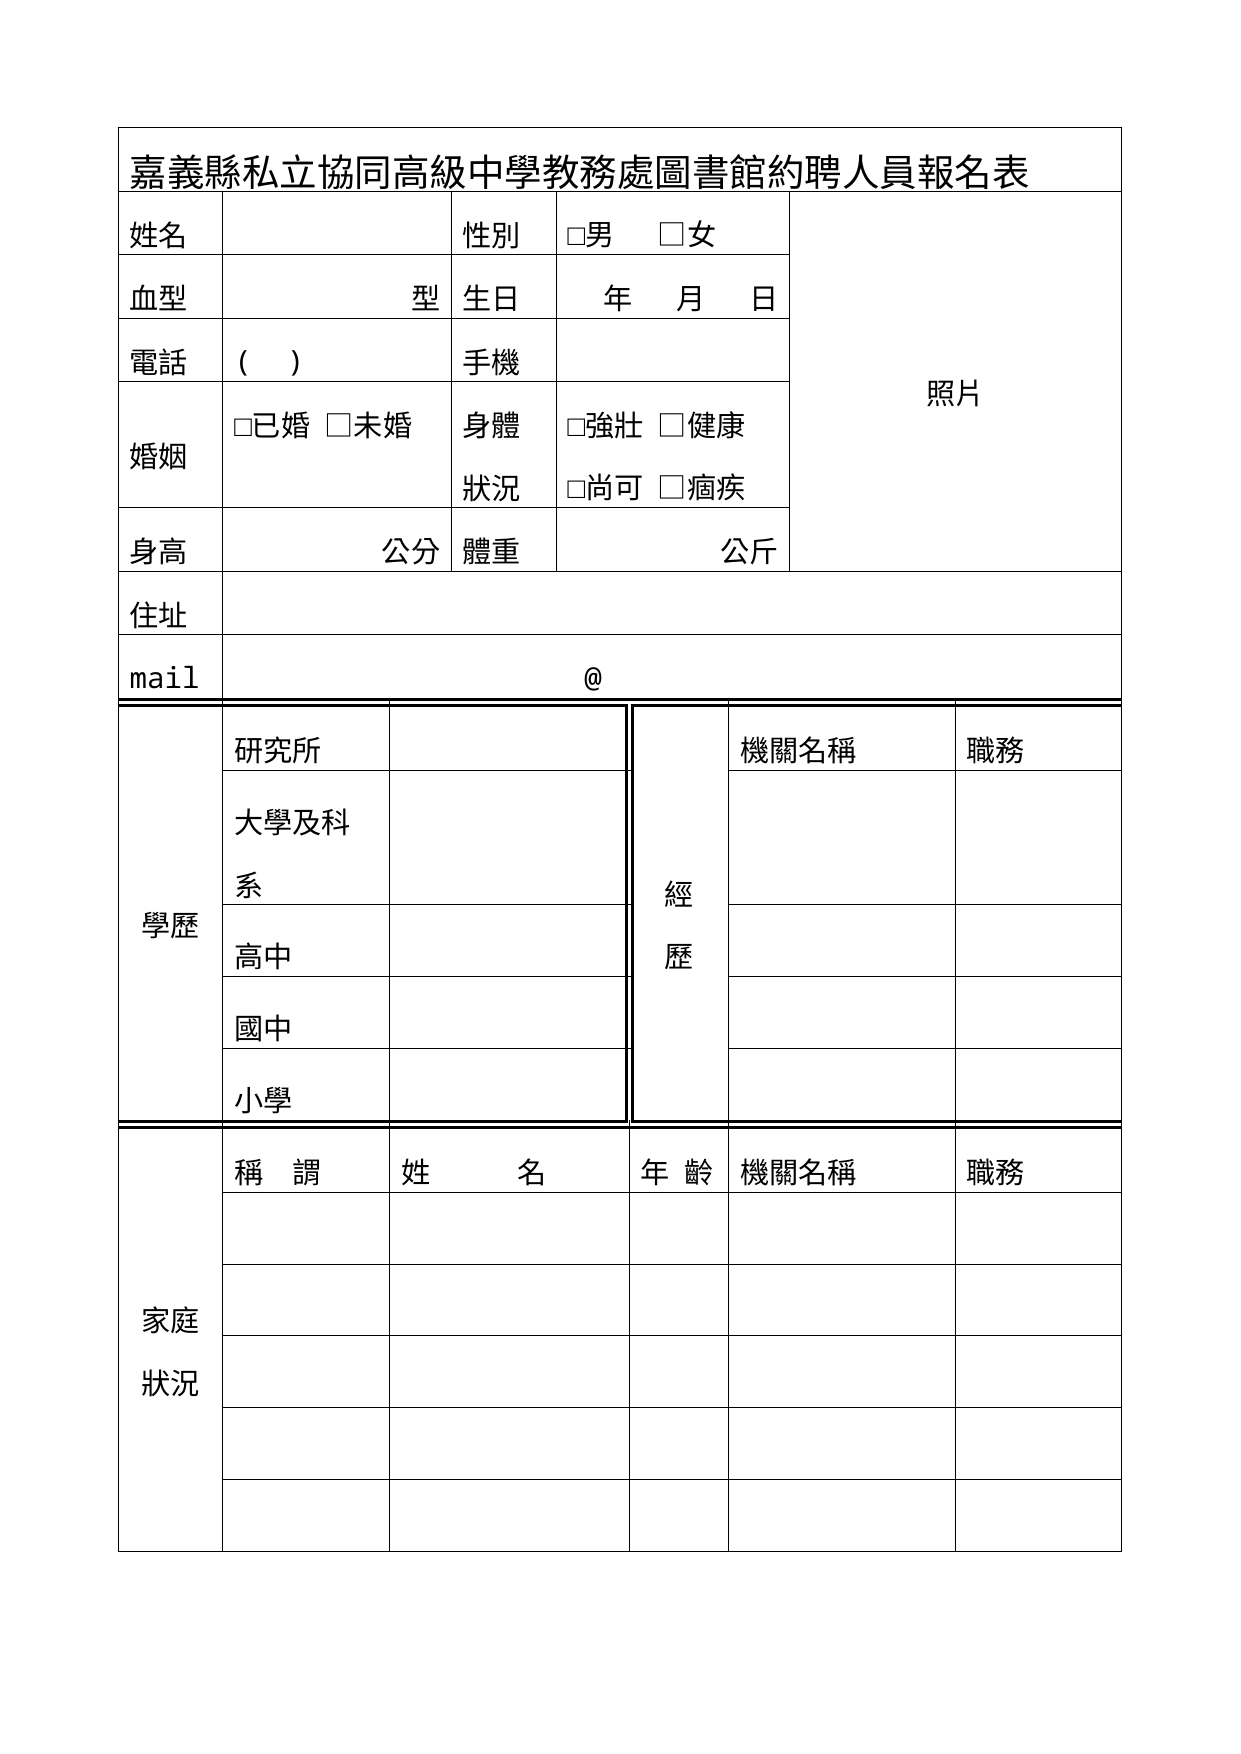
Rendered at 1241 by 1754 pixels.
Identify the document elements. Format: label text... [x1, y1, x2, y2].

table_cell 稱 謂 [223, 1129, 389, 1192]
table_cell 手機 [452, 319, 556, 381]
table_cell [390, 1408, 629, 1479]
table_header 嘉義縣私立協同高級中學教務處圖書館約聘人員報名表 [119, 128, 1121, 191]
table_cell □男 □女 [557, 192, 789, 254]
table_cell 經歷 [634, 707, 728, 1120]
table_cell 職務 [956, 707, 1121, 770]
table_cell [729, 1193, 955, 1263]
table_cell 體重 [452, 508, 556, 571]
table_cell [729, 1408, 955, 1479]
table_cell 身高 [119, 508, 222, 571]
table_cell [956, 771, 1121, 904]
table_cell [729, 905, 955, 976]
table_cell [390, 1480, 629, 1551]
table_cell 血型 [119, 255, 222, 318]
table_cell 電話 [119, 319, 222, 381]
table_cell [629, 701, 728, 770]
table_cell 性別 [452, 192, 556, 254]
table_cell [956, 1480, 1121, 1551]
table_cell 年 齡 [630, 1129, 728, 1192]
table_cell [630, 1265, 728, 1335]
table_cell 姓 名 [390, 1129, 629, 1192]
table_cell [729, 1336, 955, 1407]
table_cell ( ) [223, 319, 451, 381]
table_cell 機關名稱 [729, 707, 955, 770]
table_cell 學歷 [119, 707, 222, 1120]
table_cell [223, 1480, 389, 1551]
table_cell 公斤 [557, 508, 789, 571]
table_cell [390, 1265, 629, 1335]
table_cell [630, 1480, 728, 1551]
table_cell [956, 905, 1121, 976]
table_cell [630, 1336, 728, 1407]
table_cell 照片 [790, 192, 1121, 571]
table_cell mail [119, 635, 222, 698]
table_cell 家庭狀況 [119, 1129, 222, 1551]
table_cell 研究所 [223, 707, 389, 770]
table_cell 大學及科系 [223, 771, 389, 904]
table_cell 高中 [223, 905, 389, 976]
table_cell [729, 1265, 955, 1335]
table_cell [223, 1265, 389, 1335]
table_cell [729, 977, 955, 1048]
table_cell [223, 192, 451, 254]
table_cell [630, 1121, 728, 1126]
table_cell 職務 [956, 1129, 1121, 1192]
table_cell 機關名稱 [729, 1129, 955, 1192]
table_cell [956, 1408, 1121, 1479]
table_cell 公分 [223, 508, 451, 571]
table_cell □強壯 □健康 □尚可 □痼疾 [557, 382, 789, 507]
table_cell [956, 1265, 1121, 1335]
table_cell [390, 905, 625, 976]
table_cell 年 月 日 [557, 255, 789, 318]
table_cell [729, 771, 955, 904]
table_cell [390, 977, 625, 1048]
table_cell [630, 1408, 728, 1479]
table_cell [223, 1408, 389, 1479]
table_cell [729, 1049, 955, 1120]
table_cell 婚姻 [119, 382, 222, 507]
table_cell [956, 977, 1121, 1048]
table_cell [390, 1120, 629, 1126]
table_cell [223, 572, 1121, 634]
table_cell [956, 1049, 1121, 1120]
table_cell [956, 1336, 1121, 1407]
table_cell [223, 1193, 389, 1263]
table_cell [390, 771, 625, 904]
table_cell 小學 [223, 1049, 389, 1120]
table_cell 身體狀況 [452, 382, 556, 507]
table_cell [390, 1193, 629, 1263]
table_cell [223, 1336, 389, 1407]
table_cell 生日 [452, 255, 556, 318]
table_cell [390, 1336, 629, 1407]
table_cell □已婚 □未婚 [223, 382, 451, 507]
table_cell [630, 1193, 728, 1263]
table_cell [557, 319, 789, 381]
table_cell @ [223, 635, 1121, 698]
table_cell [390, 707, 625, 770]
table_cell 型 [223, 255, 451, 318]
table_cell 國中 [223, 977, 389, 1048]
table_cell [956, 1193, 1121, 1263]
table_cell [390, 1049, 625, 1120]
table_cell 住址 [119, 572, 222, 634]
table_cell 姓名 [119, 192, 222, 254]
table_cell [729, 1480, 955, 1551]
table_cell [390, 701, 629, 770]
